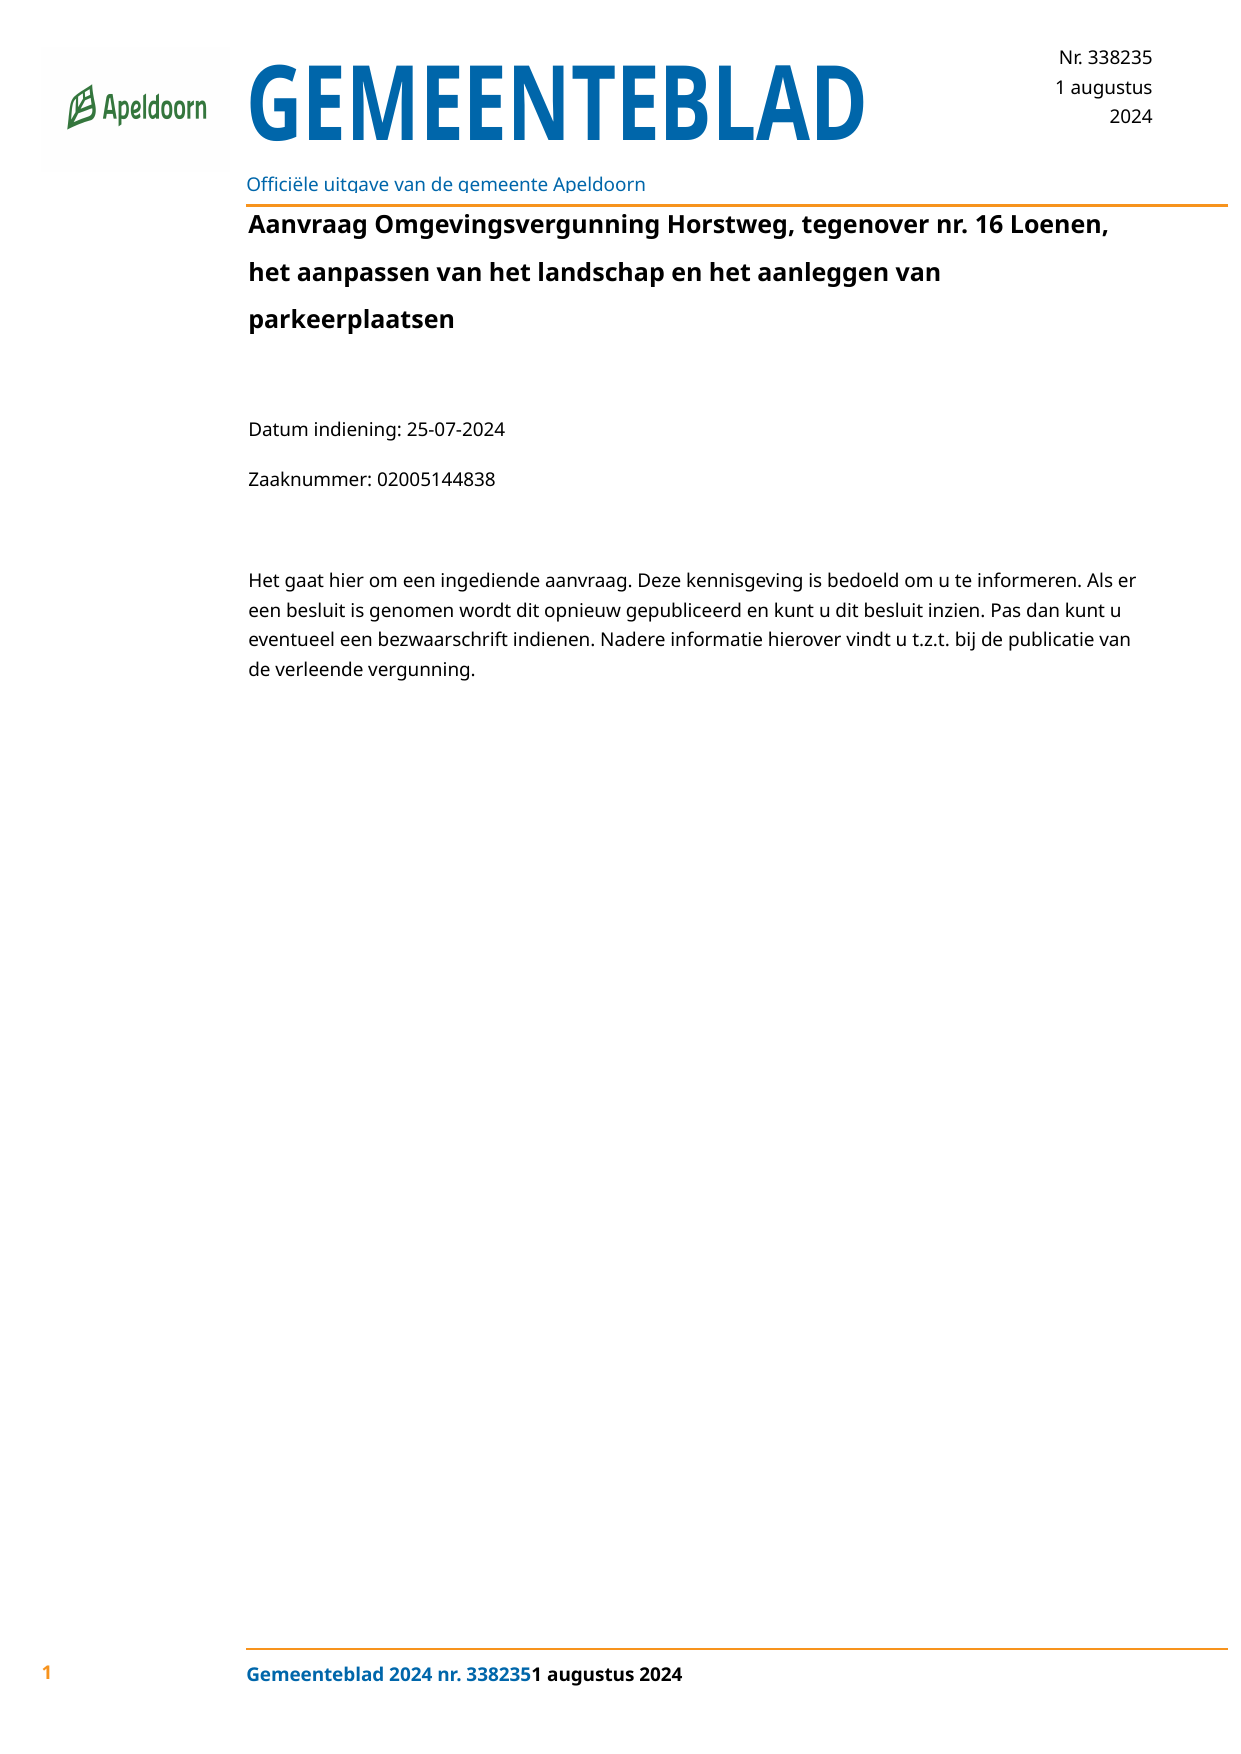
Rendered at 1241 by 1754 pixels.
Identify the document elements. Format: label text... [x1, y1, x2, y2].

picture [41, 47, 231, 172]
text Het gaat hier om een ingediende aanvraag. Deze kennisgeving is bedoeld om u te informeren. Als er een besluit is genomen wordt dit opnieuw gepubliceerd en kunt u dit besluit inzien. Pas dan kunt u eventueel een bezwaarschrift indienen. Nadere informatie hierover vindt u t.z.t. bij de publicatie van de verleende vergunning. [248, 567, 1152, 682]
text Datum indiening: 25-07-2024 [248, 416, 1152, 442]
text Zaaknummer: 02005144838 [248, 466, 1152, 492]
text Aanvraag Omgevingsvergunning Horstweg, tegenover nr. 16 Loenen, het aanpassen van het landschap en het aanleggen van parkeerplaatsen [248, 207, 1152, 336]
